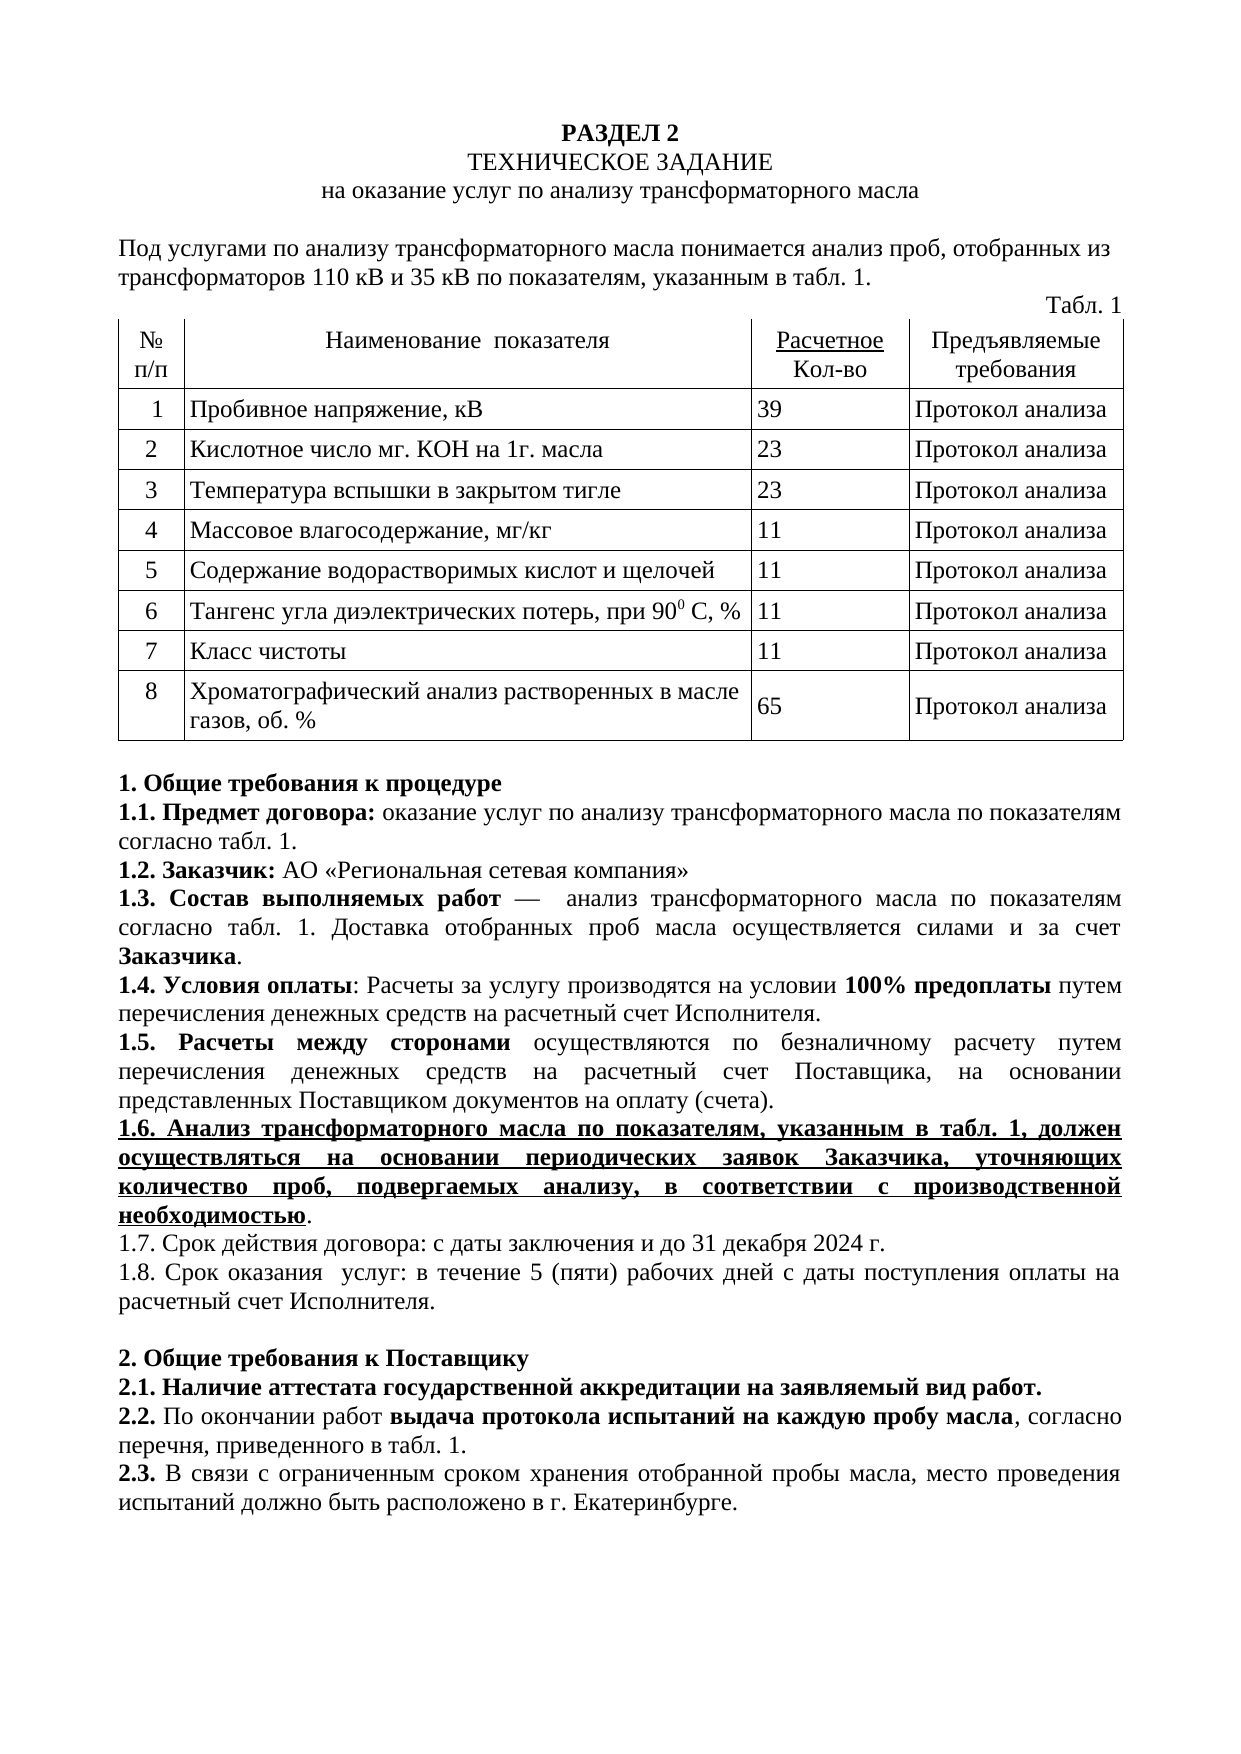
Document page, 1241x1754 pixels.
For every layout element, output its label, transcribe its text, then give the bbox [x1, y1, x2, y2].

text 1.1. Предмет договора: оказание услуг по анализу трансформаторного масла по показателям согласно табл. 1. [118, 797, 1122, 855]
table_cell Температура вспышки в закрытом тигле [185, 470, 751, 509]
table_cell 4 [119, 510, 184, 550]
table_header Наименование показателя [185, 319, 751, 388]
table_cell 11 [752, 510, 909, 550]
table_cell 23 [752, 470, 909, 509]
text 2.2. По окончании работ выдача протокола испытаний на каждую пробу масла, согласно перечня, приведенного в табл. 1. [118, 1401, 1122, 1458]
text 1.5. Расчеты между сторонами осуществляются по безналичному расчету путем перечисления денежных средств на расчетный счет Поставщика, на основании представленных Поставщиком документов на оплату (счета). [118, 1027, 1122, 1113]
table_cell 11 [752, 551, 909, 590]
text 1.4. Условия оплаты: Расчеты за услугу производятся на условии 100% предоплаты путем перечисления денежных средств на расчетный счет Исполнителя. [118, 970, 1122, 1027]
text 1.2. Заказчик: АО «Региональная сетевая компания» [118, 855, 1122, 883]
table_cell Протокол анализа [910, 430, 1123, 469]
table_cell 1 [119, 389, 184, 429]
text 1. Общие требования к процедуре [118, 768, 1122, 797]
table_header Предъявляемые требования [910, 319, 1123, 388]
text Под услугами по анализу трансформаторного масла понимается анализ проб, отобранных из трансформаторов 110 кВ и 35 кВ по показателям, указанным в табл. 1. [118, 233, 1122, 291]
text 2. Общие требования к Поставщику [118, 1343, 1122, 1372]
table_header № п/п [119, 319, 184, 388]
table_cell 11 [752, 591, 909, 630]
table_cell 3 [119, 470, 184, 509]
text 2.3. В связи с ограниченным сроком хранения отобранной пробы масла, место проведения испытаний должно быть расположено в г. Екатеринбурге. [118, 1458, 1122, 1516]
text необходимостью. [118, 1197, 1122, 1228]
table_cell Массовое влагосодержание, мг/кг [185, 510, 751, 550]
text на оказание услуг по анализу трансформаторного масла [118, 176, 1122, 204]
table_cell Хроматографический анализ растворенных в масле газов, об. % [185, 671, 751, 740]
text ТЕХНИЧЕСКОЕ ЗАДАНИЕ [118, 147, 1122, 176]
table_cell Кислотное число мг. КОН на 1г. масла [185, 430, 751, 469]
table_cell Класс чистоты [185, 631, 751, 670]
text осуществляться на основании периодических заявок Заказчика, уточняющих [118, 1140, 1122, 1167]
table_cell Тангенс угла диэлектрических потерь, при 900 С, % [185, 591, 751, 630]
table_cell 11 [752, 631, 909, 670]
table_cell Протокол анализа [910, 591, 1123, 630]
table_cell Протокол анализа [910, 631, 1123, 670]
table_cell Протокол анализа [910, 389, 1123, 429]
table_cell Содержание водорастворимых кислот и щелочей [185, 551, 751, 590]
text РАЗДЕЛ 2 [118, 118, 1122, 147]
table_cell 2 [119, 430, 184, 469]
text 1.7. Срок действия договора: с даты заключения и до 31 декабря 2024 г. [118, 1228, 1122, 1257]
table_cell 65 [752, 671, 909, 740]
text 2.1. Наличие аттестата государственной аккредитации на заявляемый вид работ. [118, 1372, 1122, 1401]
table_cell 39 [752, 389, 909, 429]
table_cell Протокол анализа [910, 671, 1123, 740]
table_cell Протокол анализа [910, 551, 1123, 590]
table_cell 5 [119, 551, 184, 590]
text 1.6. Анализ трансформаторного масла по показателям, указанным в табл. 1, должен [118, 1113, 1122, 1138]
text количество проб, подвергаемых анализу, в соответствии с производственной [118, 1169, 1122, 1196]
table_cell Протокол анализа [910, 510, 1123, 550]
table_header Расчетное Кол-во [752, 319, 909, 388]
text 1.3. Состав выполняемых работ — анализ трансформаторного масла по показателям согласно табл. 1. Доставка отобранных проб масла осуществляется силами и за счет Заказчика. [118, 883, 1122, 970]
text 1.8. Срок оказания услуг: в течение 5 (пяти) рабочих дней с даты поступления оплаты на расчетный счет Исполнителя. [118, 1257, 1122, 1315]
table_cell Протокол анализа [910, 470, 1123, 509]
table_cell Пробивное напряжение, кВ [185, 389, 751, 429]
text Табл. 1 [118, 291, 1122, 319]
table_cell 6 [119, 591, 184, 630]
table_cell 8 [119, 671, 184, 740]
table_cell 23 [752, 430, 909, 469]
table_cell 7 [119, 631, 184, 670]
